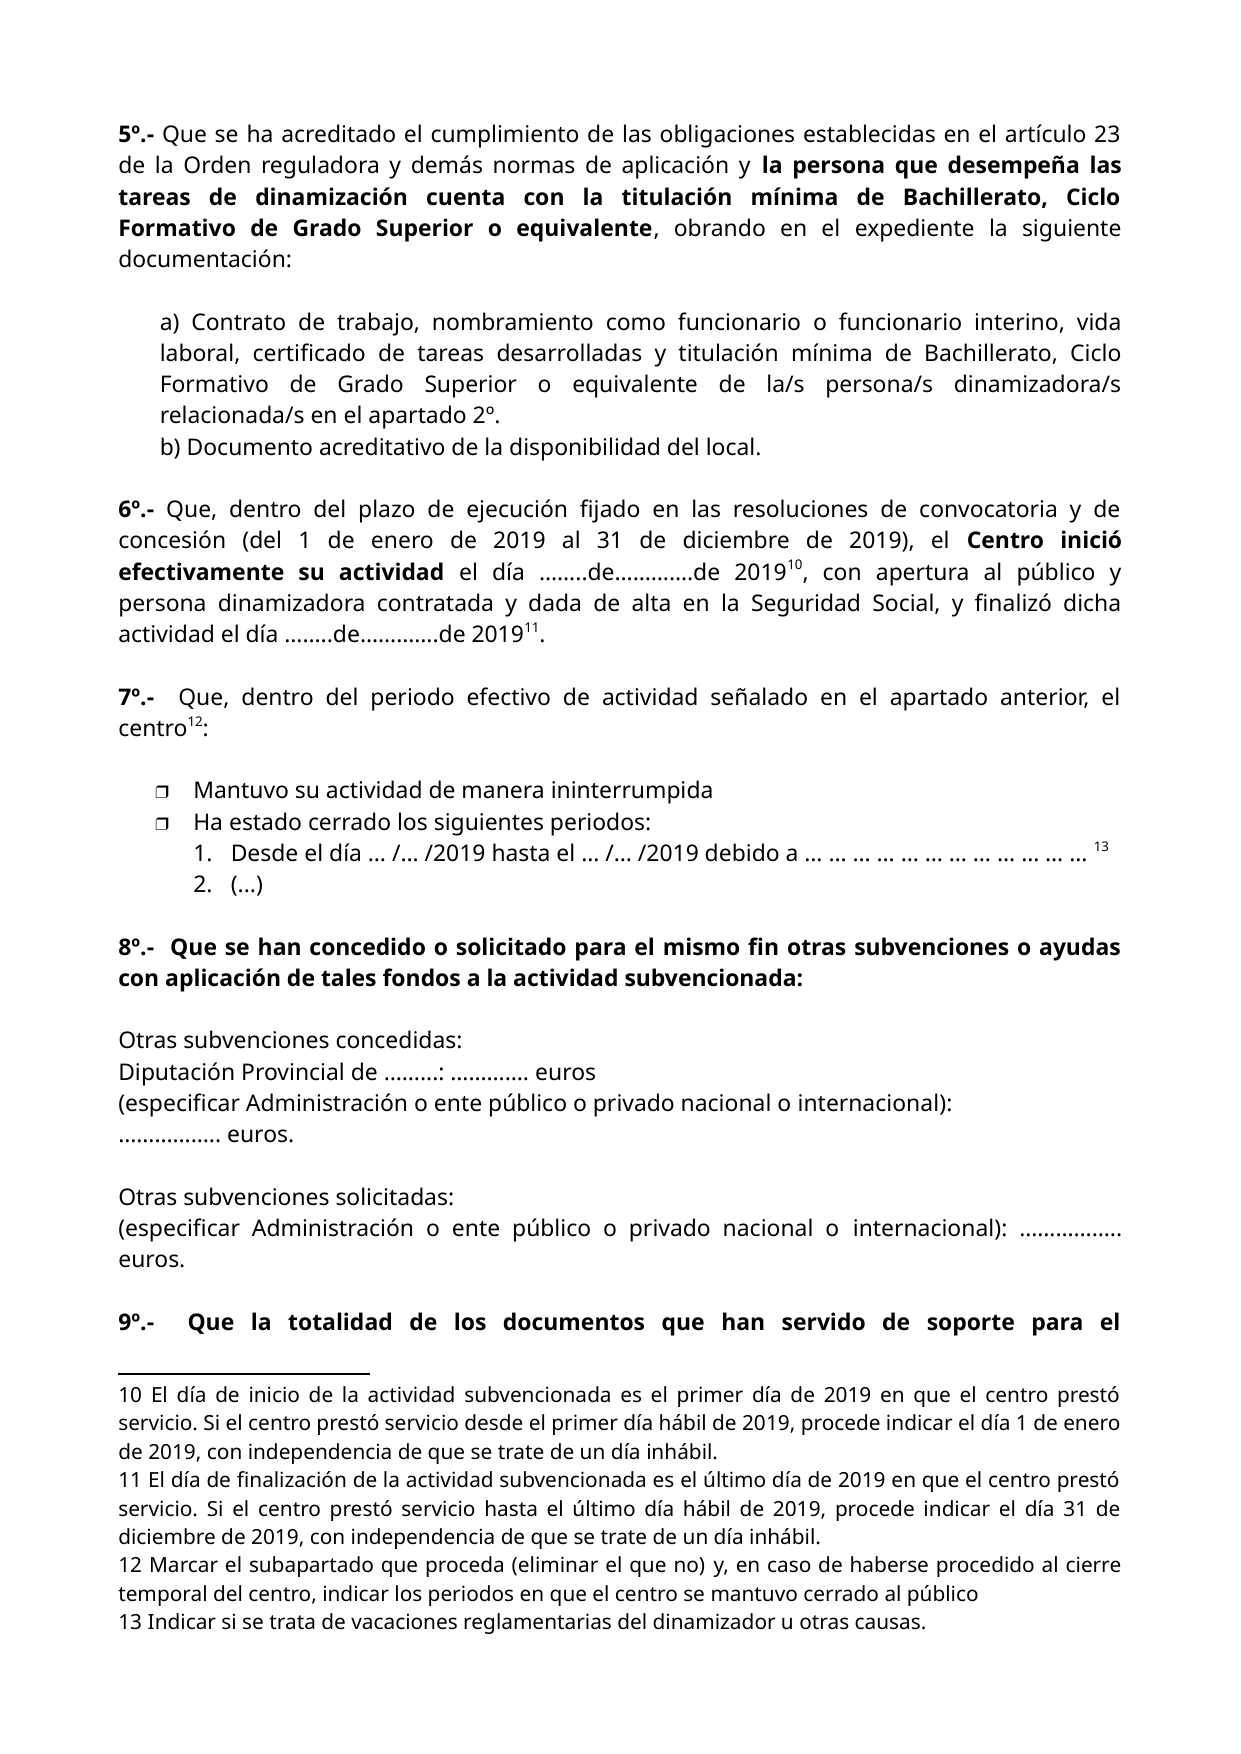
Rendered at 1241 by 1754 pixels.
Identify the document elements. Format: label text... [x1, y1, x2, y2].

text Diputación Provincial de ……...: …………. euros [118, 1056, 1122, 1087]
list Desde el día … /… /2019 hasta el … /… /2019 debido a … … … … … … … … … … … … [193, 837, 1122, 868]
text 9º.- Que la totalidad de los documentos que han servido de soporte para el [118, 1306, 1122, 1337]
text b) Documento acreditativo de la disponibilidad del local. [159, 431, 1122, 462]
text El día de finalización de la actividad subvencionada es el último día de 2019 en que el centro prestó servicio. Si el centro prestó servicio hasta el último día hábil de 2019, procede indicar el día 31 de diciembre de 2019, con independencia de que se trate de un día inhábil. [118, 1465, 1122, 1551]
text (especificar Administración o ente público o privado nacional o internacional): …………….. euros. [118, 1212, 1122, 1274]
list Ha estado cerrado los siguientes periodos: [156, 806, 1122, 837]
text Marcar el subapartado que proceda (eliminar el que no) y, en caso de haberse procedido al cierre temporal del centro, indicar los periodos en que el centro se mantuvo cerrado al público [118, 1551, 1122, 1607]
text a) Contrato de trabajo, nombramiento como funcionario o funcionario interino, vida laboral, certificado de tareas desarrolladas y titulación mínima de Bachillerato, Ciclo Formativo de Grado Superior o equivalente de la/s persona/s dinamizadora/s relacionada/s en el apartado 2º. [159, 306, 1122, 431]
text 7º.- Que, dentro del periodo efectivo de actividad señalado en el apartado anterior, el centro: [118, 681, 1122, 743]
list Indicar si se trata de vacaciones reglamentarias del dinamizador u otras causas. [118, 1607, 1122, 1636]
list Mantuvo su actividad de manera ininterrumpida [156, 774, 1122, 806]
list (...) [193, 868, 1122, 899]
text (especificar Administración o ente público o privado nacional o internacional): …………….. euros. [118, 1087, 1122, 1149]
text Otras subvenciones solicitadas: [118, 1181, 1122, 1212]
text El día de inicio de la actividad subvencionada es el primer día de 2019 en que el centro prestó servicio. Si el centro prestó servicio desde el primer día hábil de 2019, procede indicar el día 1 de enero de 2019, con independencia de que se trate de un día inhábil. [118, 1380, 1122, 1465]
text Otras subvenciones concedidas: [118, 1024, 1122, 1056]
text 6º.- Que, dentro del plazo de ejecución fijado en las resoluciones de convocatoria y de concesión (del 1 de enero de 2019 al 31 de diciembre de 2019), el Centro inició efectivamente su actividad el día ……..de………….de 2019, con apertura al público y persona dinamizadora contratada y dada de alta en la Seguridad Social, y finalizó dicha actividad el día ……..de………….de 2019. [118, 493, 1122, 649]
text 8º.- Que se han concedido o solicitado para el mismo fin otras subvenciones o ayudas con aplicación de tales fondos a la actividad subvencionada: [118, 931, 1122, 993]
text 5º.- Que se ha acreditado el cumplimiento de las obligaciones establecidas en el artículo 23 de la Orden reguladora y demás normas de aplicación y la persona que desempeña las tareas de dinamización cuenta con la titulación mínima de Bachillerato, Ciclo Formativo de Grado Superior o equivalente, obrando en el expediente la siguiente documentación: [118, 118, 1122, 274]
